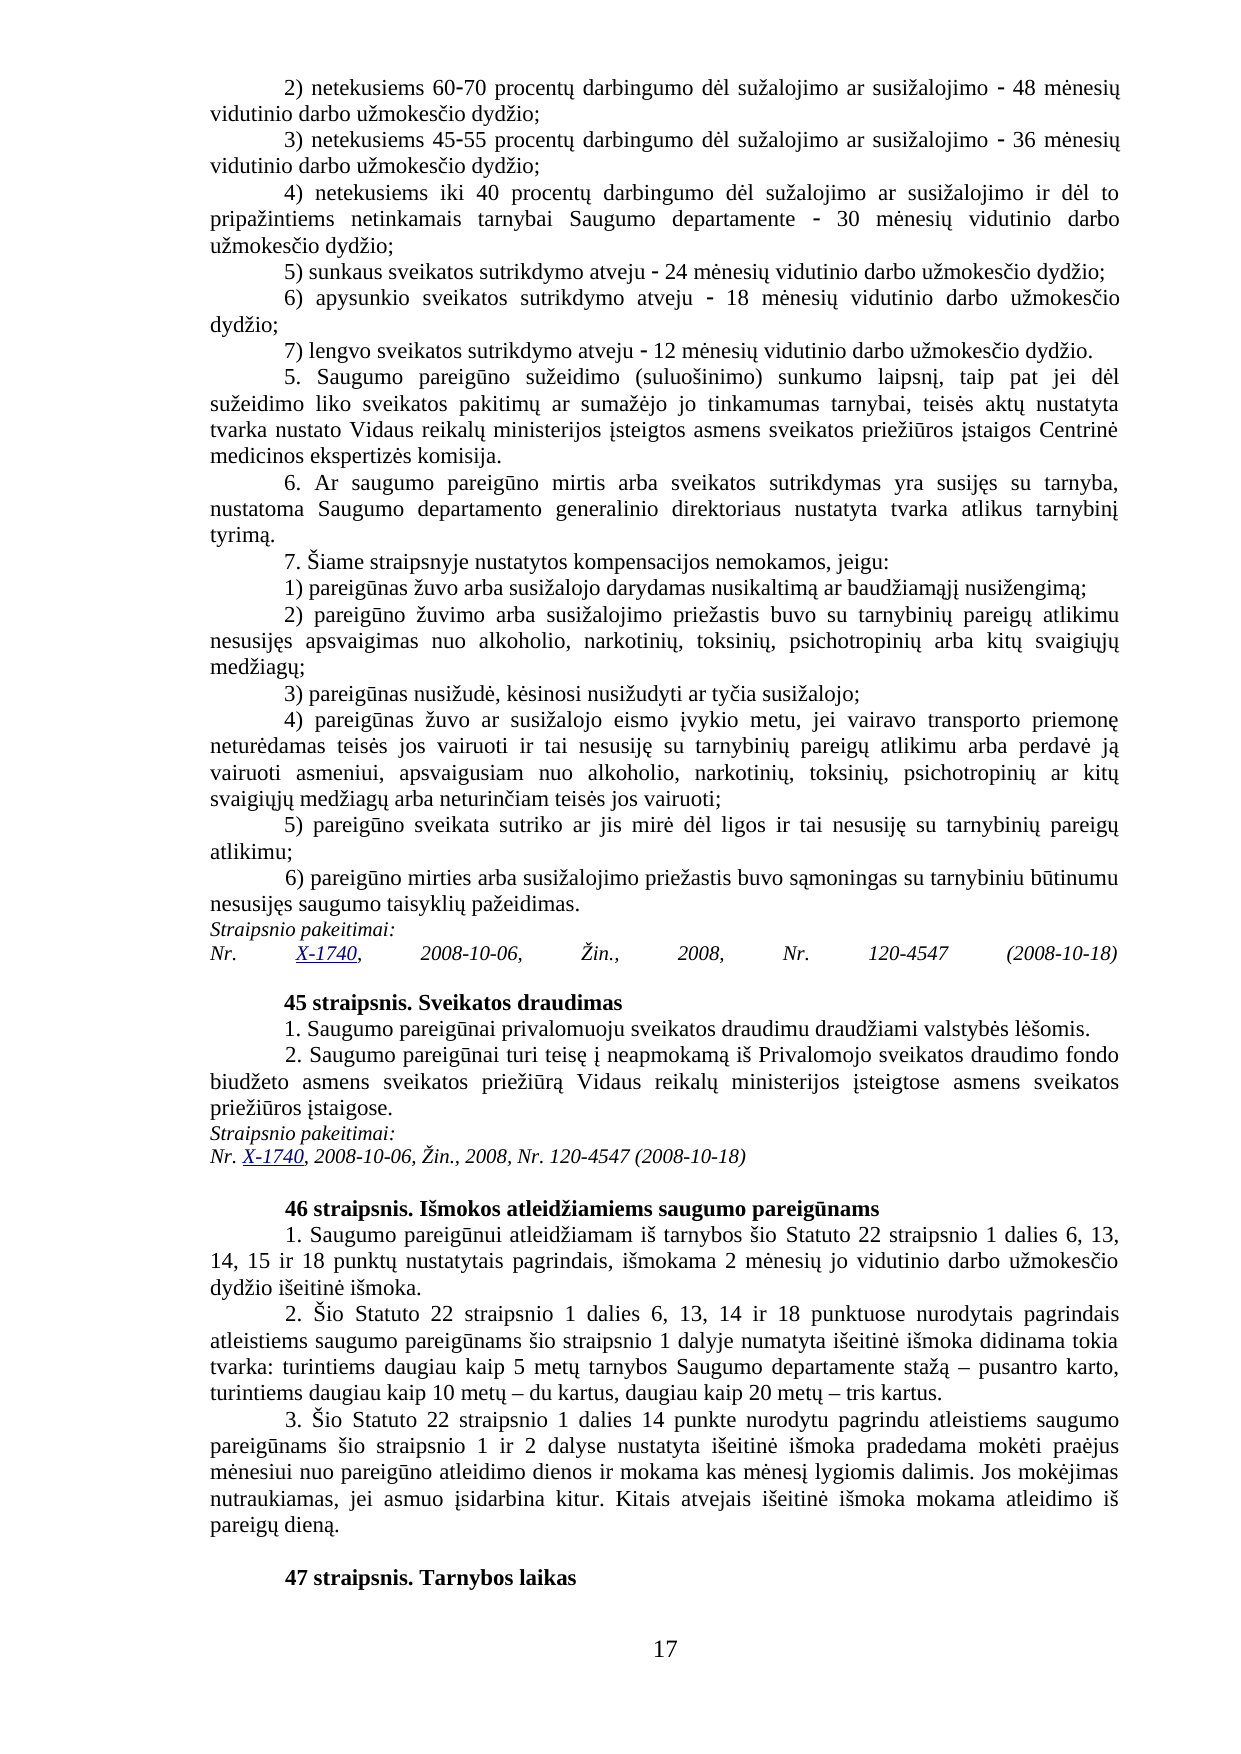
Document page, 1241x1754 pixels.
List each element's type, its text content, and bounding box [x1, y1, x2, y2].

text Nr. X-1740, 2008-10-06, Žin., 2008, Nr. 120-4547 (2008-10-18) [210, 1144, 1120, 1168]
text 5) sunkaus sveikatos sutrikdymo atveju  24 mėnesių vidutinio darbo užmokesčio dydžio; [210, 258, 1120, 284]
text 4) netekusiems iki 40 procentų darbingumo dėl sužalojimo ar susižalojimo ir dėl to pripažintiems netinkamais tarnybai Saugumo departamente  30 mėnesių vidutinio darbo užmokesčio dydžio; [210, 179, 1120, 258]
text 7) lengvo sveikatos sutrikdymo atveju  12 mėnesių vidutinio darbo užmokesčio dydžio. [210, 337, 1120, 363]
text 5) pareigūno sveikata sutriko ar jis mirė dėl ligos ir tai nesusiję su tarnybinių pareigų atlikimu; [210, 811, 1120, 864]
text 3) netekusiems 4555 procentų darbingumo dėl sužalojimo ar susižalojimo  36 mėnesių vidutinio darbo užmokesčio dydžio; [210, 126, 1120, 179]
text 1. Saugumo pareigūnai privalomuoju sveikatos draudimu draudžiami valstybės lėšomis. [210, 1015, 1120, 1041]
text 3) pareigūnas nusižudė, kėsinosi nusižudyti ar tyčia susižalojo; [210, 680, 1120, 706]
text 1) pareigūnas žuvo arba susižalojo darydamas nusikaltimą ar baudžiamąjį nusižengimą; [210, 574, 1120, 601]
text 7. Šiame straipsnyje nustatytos kompensacijos nemokamos, jeigu: [210, 548, 1120, 574]
text 2) netekusiems 6070 procentų darbingumo dėl sužalojimo ar susižalojimo  48 mėnesių vidutinio darbo užmokesčio dydžio; [210, 73, 1120, 126]
text 46 straipsnis. Išmokos atleidžiamiems saugumo pareigūnams [285, 1195, 1120, 1221]
text 2. Šio Statuto 22 straipsnio 1 dalies 6, 13, 14 ir 18 punktuose nurodytais pagrindais atleistiems saugumo pareigūnams šio straipsnio 1 dalyje numatyta išeitinė išmoka didinama tokia tvarka: turintiems daugiau kaip 5 metų tarnybos Saugumo departamente stažą – pusantro karto, turintiems daugiau kaip 10 metų – du kartus, daugiau kaip 20 metų – tris kartus. [210, 1300, 1120, 1406]
text Nr. X-1740, 2008-10-06, Žin., 2008, Nr. 120-4547 (2008-10-18) [210, 941, 1120, 989]
text 6) pareigūno mirties arba susižalojimo priežastis buvo sąmoningas su tarnybiniu būtinumu nesusijęs saugumo taisyklių pažeidimas. [210, 864, 1120, 917]
text 1. Saugumo pareigūnui atleidžiamam iš tarnybos šio Statuto 22 straipsnio 1 dalies 6, 13, 14, 15 ir 18 punktų nustatytais pagrindais, išmokama 2 mėnesių jo vidutinio darbo užmokesčio dydžio išeitinė išmoka. [210, 1221, 1120, 1300]
text 2) pareigūno žuvimo arba susižalojimo priežastis buvo su tarnybinių pareigų atlikimu nesusijęs apsvaigimas nuo alkoholio, narkotinių, toksinių, psichotropinių arba kitų svaigiųjų medžiagų; [210, 601, 1120, 680]
text 6. Ar saugumo pareigūno mirtis arba sveikatos sutrikdymas yra susijęs su tarnyba, nustatoma Saugumo departamento generalinio direktoriaus nustatyta tvarka atlikus tarnybinį tyrimą. [210, 469, 1120, 548]
text 4) pareigūnas žuvo ar susižalojo eismo įvykio metu, jei vairavo transporto priemonę neturėdamas teisės jos vairuoti ir tai nesusiję su tarnybinių pareigų atlikimu arba perdavė ją vairuoti asmeniui, apsvaigusiam nuo alkoholio, narkotinių, toksinių, psichotropinių ar kitų svaigiųjų medžiagų arba neturinčiam teisės jos vairuoti; [210, 706, 1120, 811]
text 3. Šio Statuto 22 straipsnio 1 dalies 14 punkte nurodytu pagrindu atleistiems saugumo pareigūnams šio straipsnio 1 ir 2 dalyse nustatyta išeitinė išmoka pradedama mokėti praėjus mėnesiui nuo pareigūno atleidimo dienos ir mokama kas mėnesį lygiomis dalimis. Jos mokėjimas nutraukiamas, jei asmuo įsidarbina kitur. Kitais atvejais išeitinė išmoka mokama atleidimo iš pareigų dieną. [210, 1406, 1120, 1537]
text 2. Saugumo pareigūnai turi teisę į neapmokamą iš Privalomojo sveikatos draudimo fondo biudžeto asmens sveikatos priežiūrą Vidaus reikalų ministerijos įsteigtose asmens sveikatos priežiūros įstaigose. [210, 1041, 1120, 1120]
text 6) apysunkio sveikatos sutrikdymo atveju  18 mėnesių vidutinio darbo užmokesčio dydžio; [210, 284, 1120, 337]
text 45 straipsnis. Sveikatos draudimas [210, 989, 1120, 1015]
text 5. Saugumo pareigūno sužeidimo (suluošinimo) sunkumo laipsnį, taip pat jei dėl sužeidimo liko sveikatos pakitimų ar sumažėjo jo tinkamumas tarnybai, teisės aktų nustatyta tvarka nustato Vidaus reikalų ministerijos įsteigtos asmens sveikatos priežiūros įstaigos Centrinė medicinos ekspertizės komisija. [210, 363, 1120, 469]
text Straipsnio pakeitimai: [210, 917, 1120, 941]
text 47 straipsnis. Tarnybos laikas [210, 1564, 1120, 1590]
text Straipsnio pakeitimai: [210, 1120, 1120, 1144]
